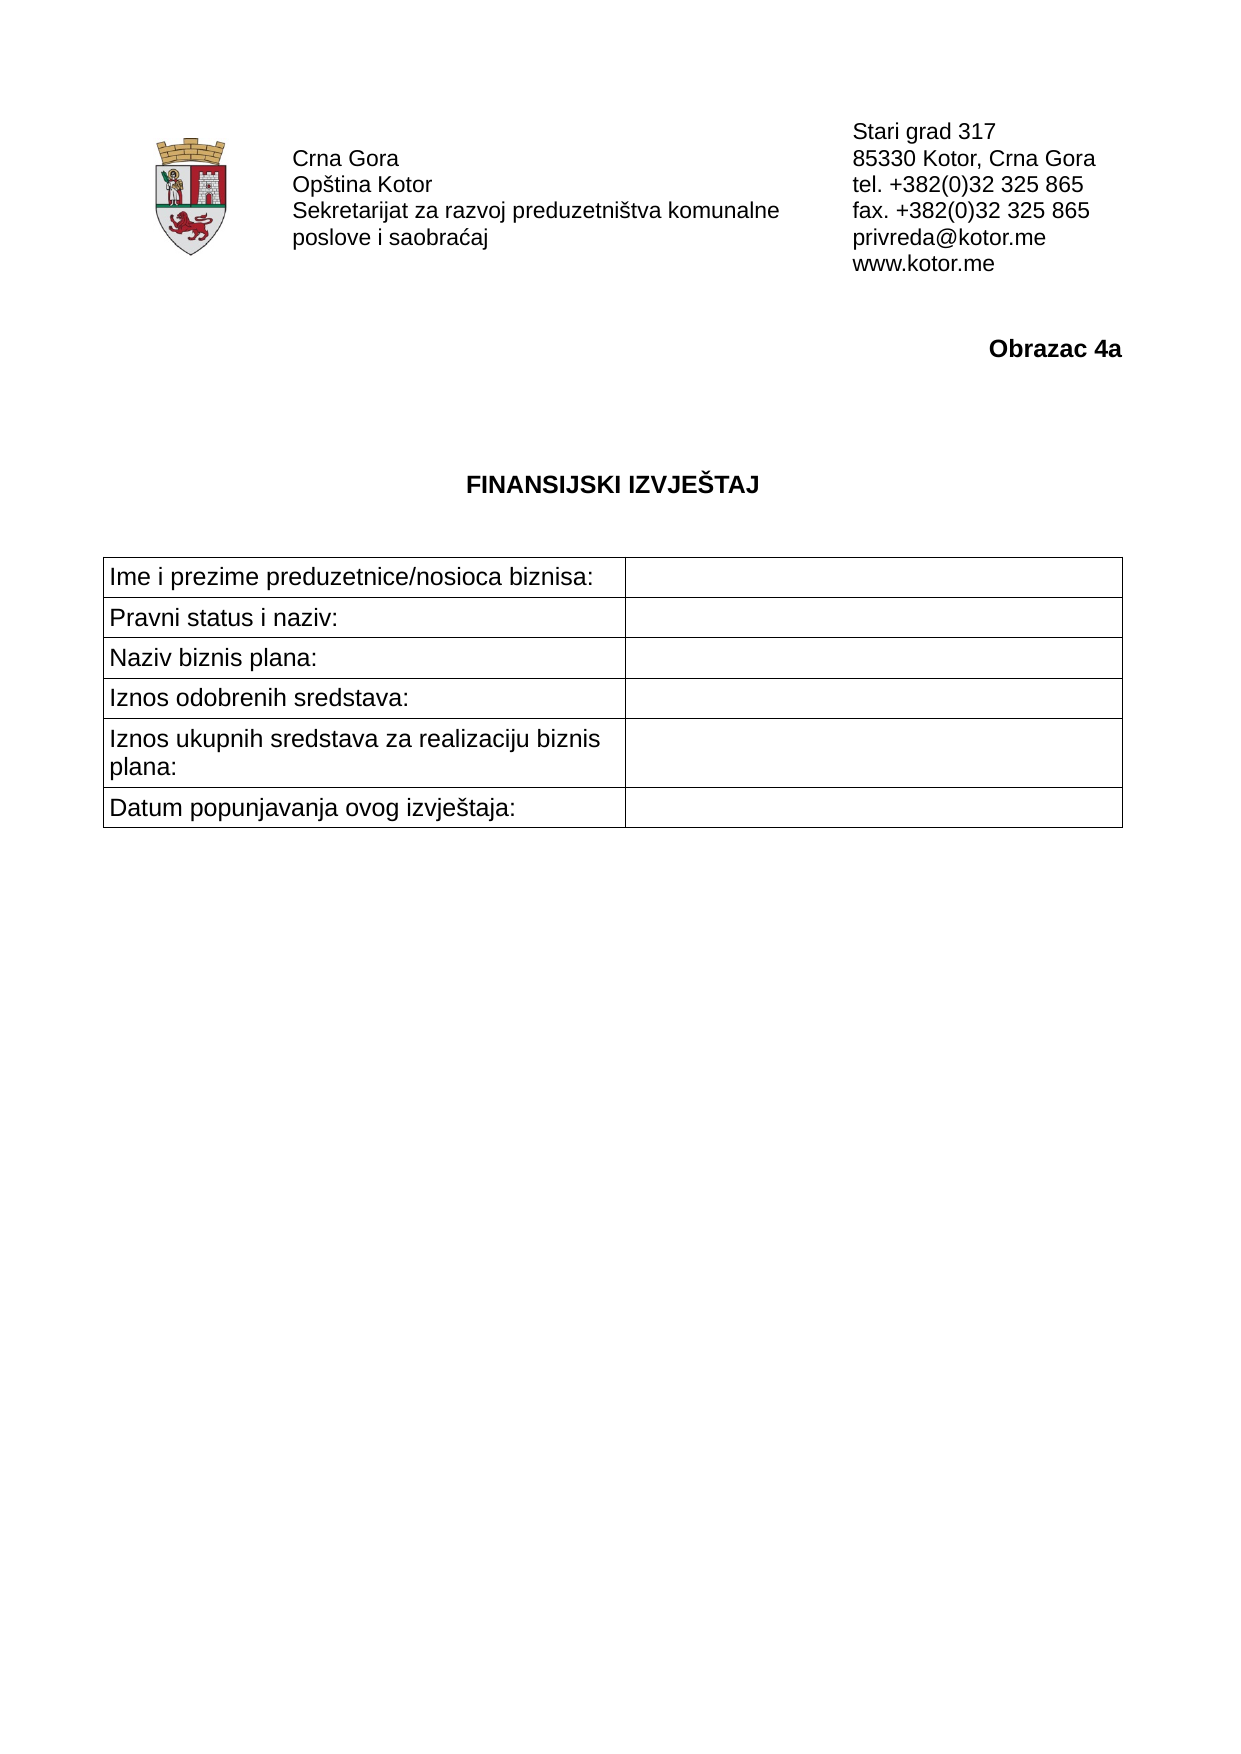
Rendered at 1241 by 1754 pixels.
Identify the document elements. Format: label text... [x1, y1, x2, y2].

table_cell Iznos odobrenih sredstava: [104, 679, 625, 718]
table_cell Datum popunjavanja ovog izvještaja: [104, 788, 625, 827]
table_header Crna Gora Opština Kotor Sekretarijat za razvoj preduzetništva komunalne poslove i saobraćaj [281, 118, 841, 276]
text Obrazac 4a [103, 334, 1122, 362]
table_cell [626, 719, 1122, 787]
picture [153, 138, 229, 256]
table_header [104, 118, 281, 276]
table_cell Naziv biznis plana: [104, 638, 625, 677]
table_header [626, 558, 1122, 597]
table_cell Iznos ukupnih sredstava za realizaciju biznis plana: [104, 719, 625, 787]
table_cell [626, 638, 1122, 677]
table_cell [626, 598, 1122, 637]
table_cell [626, 679, 1122, 718]
table_header Ime i prezime preduzetnice/nosioca biznisa: [104, 558, 625, 597]
table_cell Pravni status i naziv: [104, 598, 625, 637]
text FINANSIJSKI IZVJEŠTAJ [103, 470, 1122, 499]
table_cell [626, 788, 1122, 827]
table_header Stari grad 317 85330 Kotor, Crna Gora tel. +382(0)32 325 865 fax. +382(0)32 325 865 privreda@kotor.me www.kotor.me [841, 118, 1119, 276]
